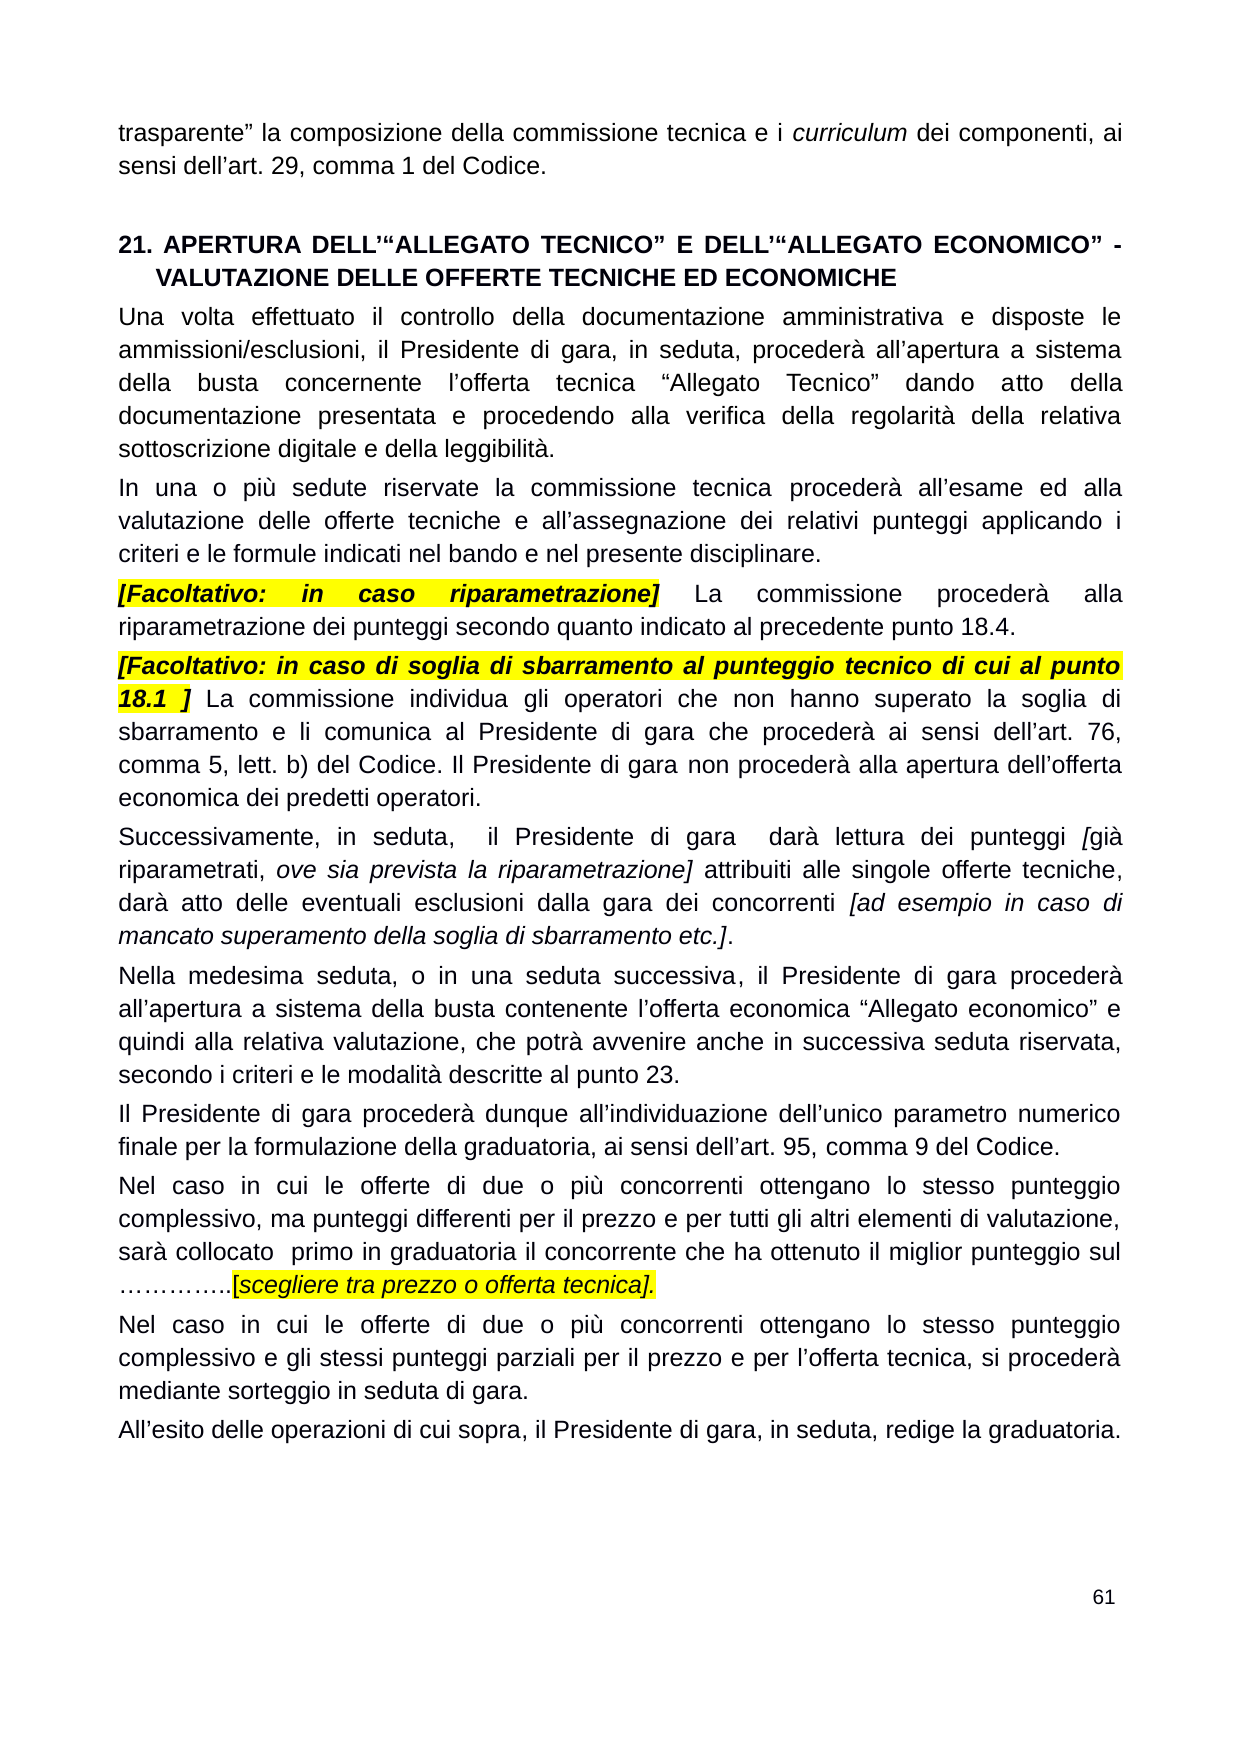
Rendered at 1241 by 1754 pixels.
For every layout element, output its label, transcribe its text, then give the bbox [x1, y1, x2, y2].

text Una volta effettuato il controllo della documentazione amministrativa e disposte le ammissioni/esclusioni, il Presidente di gara, in seduta, procederà all’apertura a sistema della busta concernente l’offerta tecnica “Allegato Tecnico” dando atto della documentazione presentata e procedendo alla verifica della regolarità della relativa sottoscrizione digitale e della leggibilità. [118, 302, 1123, 463]
text Nel caso in cui le offerte di due o più concorrenti ottengano lo stesso punteggio complessivo e gli stessi punteggi parziali per il prezzo e per l’offerta tecnica, si procederà mediante sorteggio in seduta di gara. [118, 1309, 1123, 1404]
text In una o più sedute riservate la commissione tecnica procederà all’esame ed alla valutazione delle offerte tecniche e all’assegnazione dei relativi punteggi applicando i criteri e le formule indicati nel bando e nel presente disciplinare. [118, 473, 1123, 568]
text All’esito delle operazioni di cui sopra, il Presidente di gara, in seduta, redige la graduatoria. [118, 1415, 1123, 1444]
text [Facoltativo: in caso riparametrazione] La commissione procederà alla riparametrazione dei punteggi secondo quanto indicato al precedente punto 18.4. [118, 579, 1123, 640]
text [Facoltativo: in caso di soglia di sbarramento al punteggio tecnico di cui al punto 18.1 ] La commissione individua gli operatori che non hanno superato la soglia di sbarramento e li comunica al Presidente di gara che procederà ai sensi dell’art. 76, comma 5, lett. b) del Codice. Il Presidente di gara non procederà alla apertura dell’offerta economica dei predetti operatori. [118, 651, 1123, 812]
text Nel caso in cui le offerte di due o più concorrenti ottengano lo stesso punteggio complessivo, ma punteggi differenti per il prezzo e per tutti gli altri elementi di valutazione, sarà collocato primo in graduatoria il concorrente che ha ottenuto il miglior punteggio sul …………..[scegliere tra prezzo o offerta tecnica]. [118, 1171, 1123, 1299]
text trasparente” la composizione della commissione tecnica e i curriculum dei componenti, ai sensi dell’art. 29, comma 1 del Codice. [118, 118, 1123, 180]
text Il Presidente di gara procederà dunque all’individuazione dell’unico parametro numerico finale per la formulazione della graduatoria, ai sensi dell’art. 95, comma 9 del Codice. [118, 1099, 1123, 1161]
text Nella medesima seduta, o in una seduta successiva, il Presidente di gara procederà all’apertura a sistema della busta contenente l’offerta economica “Allegato economico” e quindi alla relativa valutazione, che potrà avvenire anche in successiva seduta riservata, secondo i criteri e le modalità descritte al punto 23. [118, 961, 1123, 1088]
text Successivamente, in seduta, il Presidente di gara darà lettura dei punteggi [già riparametrati, ove sia prevista la riparametrazione] attribuiti alle singole offerte tecniche, darà atto delle eventuali esclusioni dalla gara dei concorrenti [ad esempio in caso di mancato superamento della soglia di sbarramento etc.]. [118, 822, 1123, 950]
subtitle 21. APERTURA DELL’“ALLEGATO TECNICO” E DELL’“aLLEGATO ECONOMICO” - VALUTAZIONE DELLE OFFERTE TECNICHE ED ECONOMICHE [118, 230, 1123, 291]
